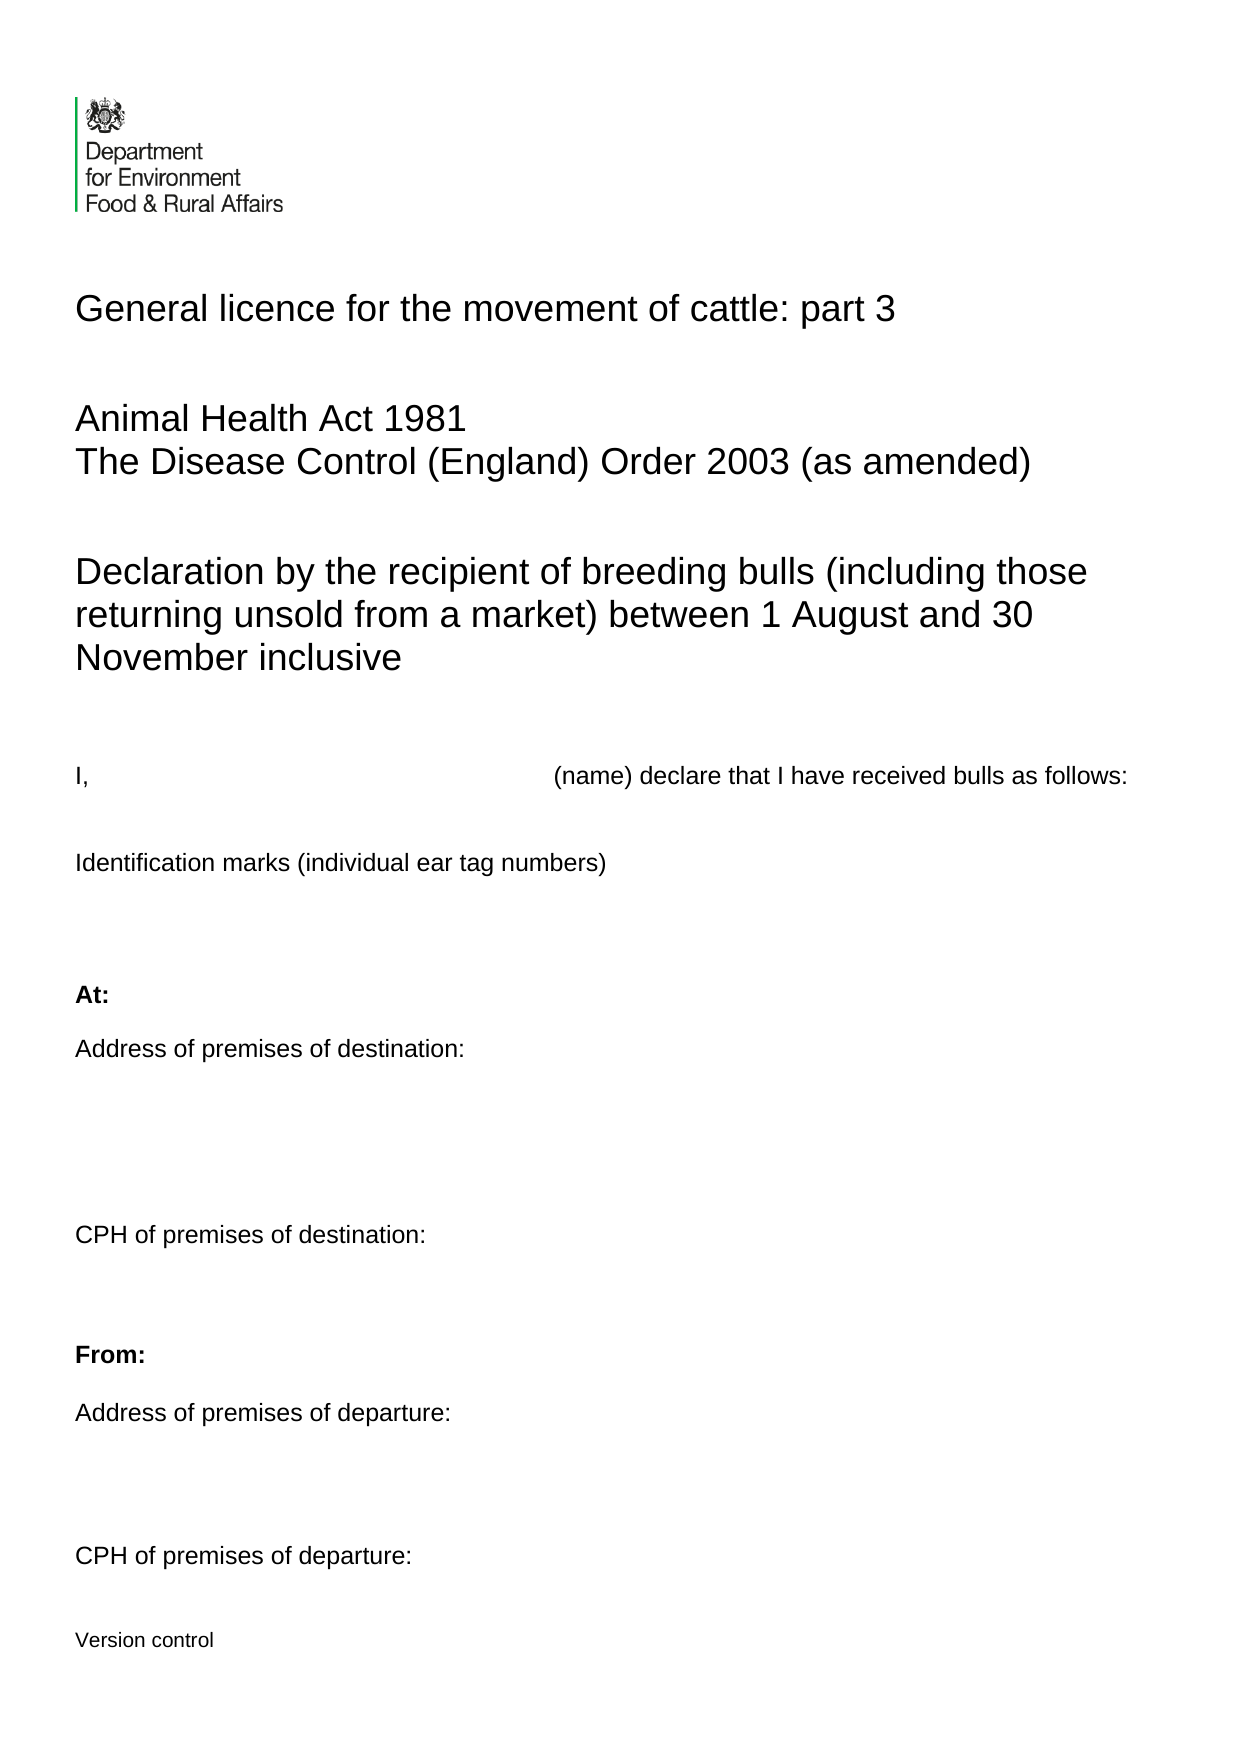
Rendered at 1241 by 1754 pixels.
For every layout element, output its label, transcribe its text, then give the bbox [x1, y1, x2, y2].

text [75, 1595, 1165, 1624]
text Address of premises of destination: [75, 1034, 1005, 1062]
text CPH of premises of destination: [75, 1220, 1005, 1249]
subtitle Declaration by the recipient of breeding bulls (including those returning unsold from a market) between 1 August and 30 November inclusive [75, 549, 1165, 678]
text From: Address of premises of departure: CPH of premises of departure: [75, 1340, 1005, 1570]
subtitle Animal Health Act 1981 The Disease Control (England) Order 2003 (as amended) [75, 396, 1165, 482]
text At: [75, 980, 1005, 1009]
subtitle General licence for the movement of cattle: part 3 [75, 286, 1165, 329]
text I, (name) declare that I have received bulls as follows: Identification marks (individual ear tag numbers) [75, 761, 1165, 876]
